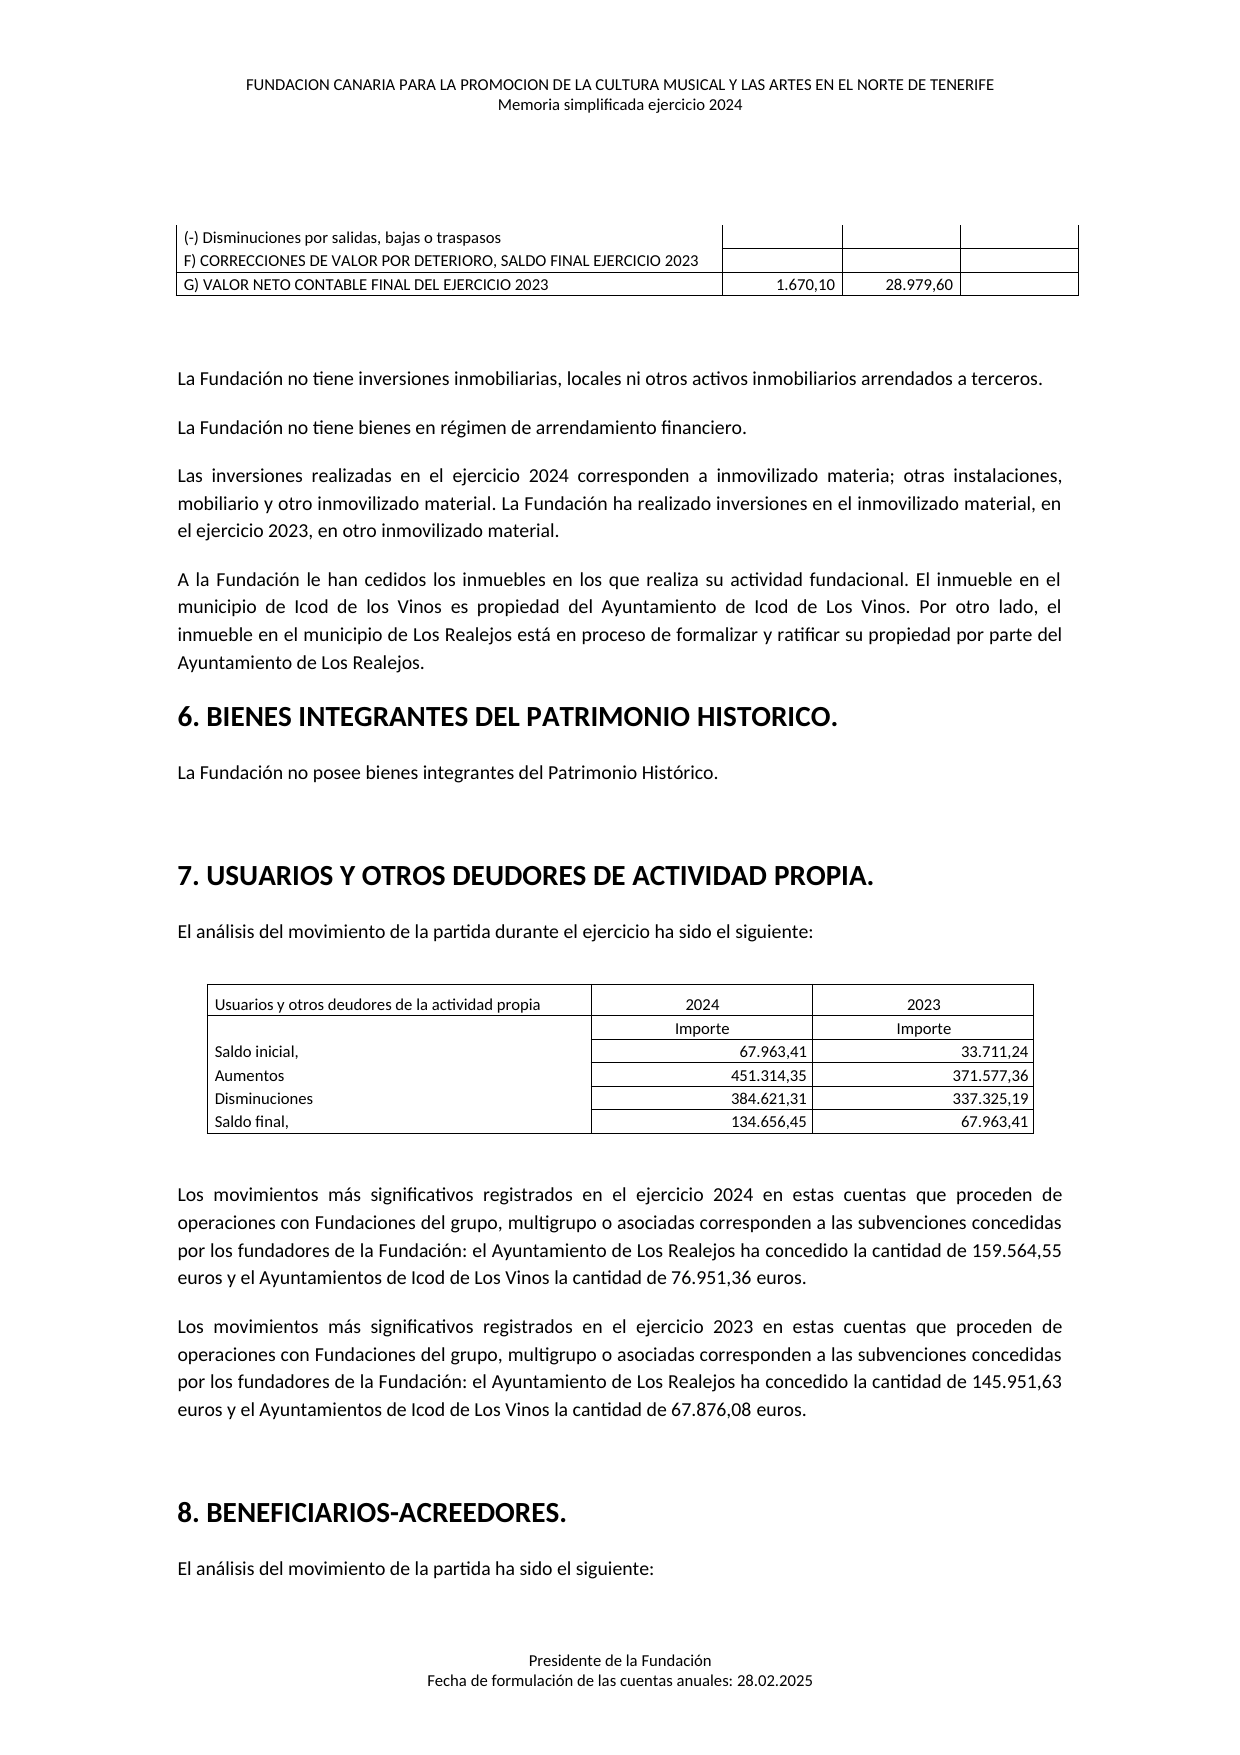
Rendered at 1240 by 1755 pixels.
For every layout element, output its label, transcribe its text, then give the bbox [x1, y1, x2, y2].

table_cell Saldo final, [208, 1109, 591, 1132]
text Las inversiones realizadas en el ejercicio 2024 corresponden a inmovilizado materia; otras instalaciones, mobiliario y otro inmovilizado material. La Fundación ha realizado inversiones en el inmovilizado material, en el ejercicio 2023, en otro inmovilizado material. [177, 463, 1063, 542]
text El análisis del movimiento de la partida durante el ejercicio ha sido el siguiente: [177, 919, 1171, 943]
table_cell 33.711,24 [813, 1040, 1033, 1062]
table_cell Aumentos [208, 1062, 591, 1086]
text Los movimientos más significativos registrados en el ejercicio 2023 en estas cuentas que proceden de operaciones con Fundaciones del grupo, multigrupo o asociadas corresponden a las subvenciones concedidas por los fundadores de la Fundación: el Ayuntamiento de Los Realejos ha concedido la cantidad de 145.951,63 euros y el Ayuntamientos de Icod de Los Vinos la cantidad de 67.876,08 euros. [177, 1314, 1063, 1421]
table_cell 451.314,35 [592, 1063, 812, 1086]
table_cell Importe [592, 1016, 812, 1039]
text Los movimientos más significativos registrados en el ejercicio 2024 en estas cuentas que proceden de operaciones con Fundaciones del grupo, multigrupo o asociadas corresponden a las subvenciones concedidas por los fundadores de la Fundación: el Ayuntamiento de Los Realejos ha concedido la cantidad de 159.564,55 euros y el Ayuntamientos de Icod de Los Vinos la cantidad de 76.951,36 euros. [177, 1182, 1063, 1290]
table_cell 28.979,60 [843, 273, 960, 295]
table_cell [208, 1016, 591, 1039]
table_header [961, 225, 1078, 248]
table_header 2024 [592, 985, 812, 1015]
table_cell 371.577,36 [813, 1063, 1033, 1086]
text La Fundación no tiene inversiones inmobiliarias, locales ni otros activos inmobiliarios arrendados a terceros. La Fundación no tiene bienes en régimen de arrendamiento financiero. [177, 366, 1044, 439]
table_cell 337.325,19 [813, 1087, 1033, 1109]
text El análisis del movimiento de la partida ha sido el siguiente: [177, 1556, 1171, 1580]
list BIENES INTEGRANTES DEL PATRIMONIO HISTORICO. [177, 698, 1171, 734]
table_cell [843, 249, 960, 272]
table_cell [723, 249, 842, 272]
table_cell Disminuciones [208, 1086, 591, 1109]
table_cell 384.621,31 [592, 1087, 812, 1109]
table_cell Importe [813, 1016, 1033, 1039]
table_header Usuarios y otros deudores de la actividad propia [208, 985, 591, 1015]
table_cell 67.963,41 [592, 1040, 812, 1062]
list BENEFICIARIOS-ACREEDORES. [177, 1494, 1171, 1530]
text A la Fundación le han cedidos los inmuebles en los que realiza su actividad fundacional. El inmueble en el municipio de Icod de los Vinos es propiedad del Ayuntamiento de Icod de Los Vinos. Por otro lado, el inmueble en el municipio de Los Realejos está en proceso de formalizar y ratificar su propiedad por parte del Ayuntamiento de Los Realejos. [177, 567, 1063, 674]
text La Fundación no posee bienes integrantes del Patrimonio Histórico. [177, 760, 1171, 784]
table_cell 1.670,10 [723, 273, 842, 295]
table_cell Saldo inicial, [208, 1039, 591, 1062]
list USUARIOS Y OTROS DEUDORES DE ACTIVIDAD PROPIA. [177, 857, 1171, 893]
table_cell 134.656,45 [592, 1110, 812, 1132]
table_header [723, 225, 842, 248]
table_cell G) VALOR NETO CONTABLE FINAL DEL EJERCICIO 2023 [177, 273, 722, 295]
table_header [843, 225, 960, 248]
table_header 2023 [813, 985, 1033, 1015]
table_header (-) Disminuciones por salidas, bajas o traspasos F) CORRECCIONES DE VALOR POR DETERIORO, SALDO FINAL EJERCICIO 2023 [177, 225, 722, 272]
table_cell [961, 273, 1078, 295]
table_cell [961, 249, 1078, 272]
table_cell 67.963,41 [813, 1110, 1033, 1132]
